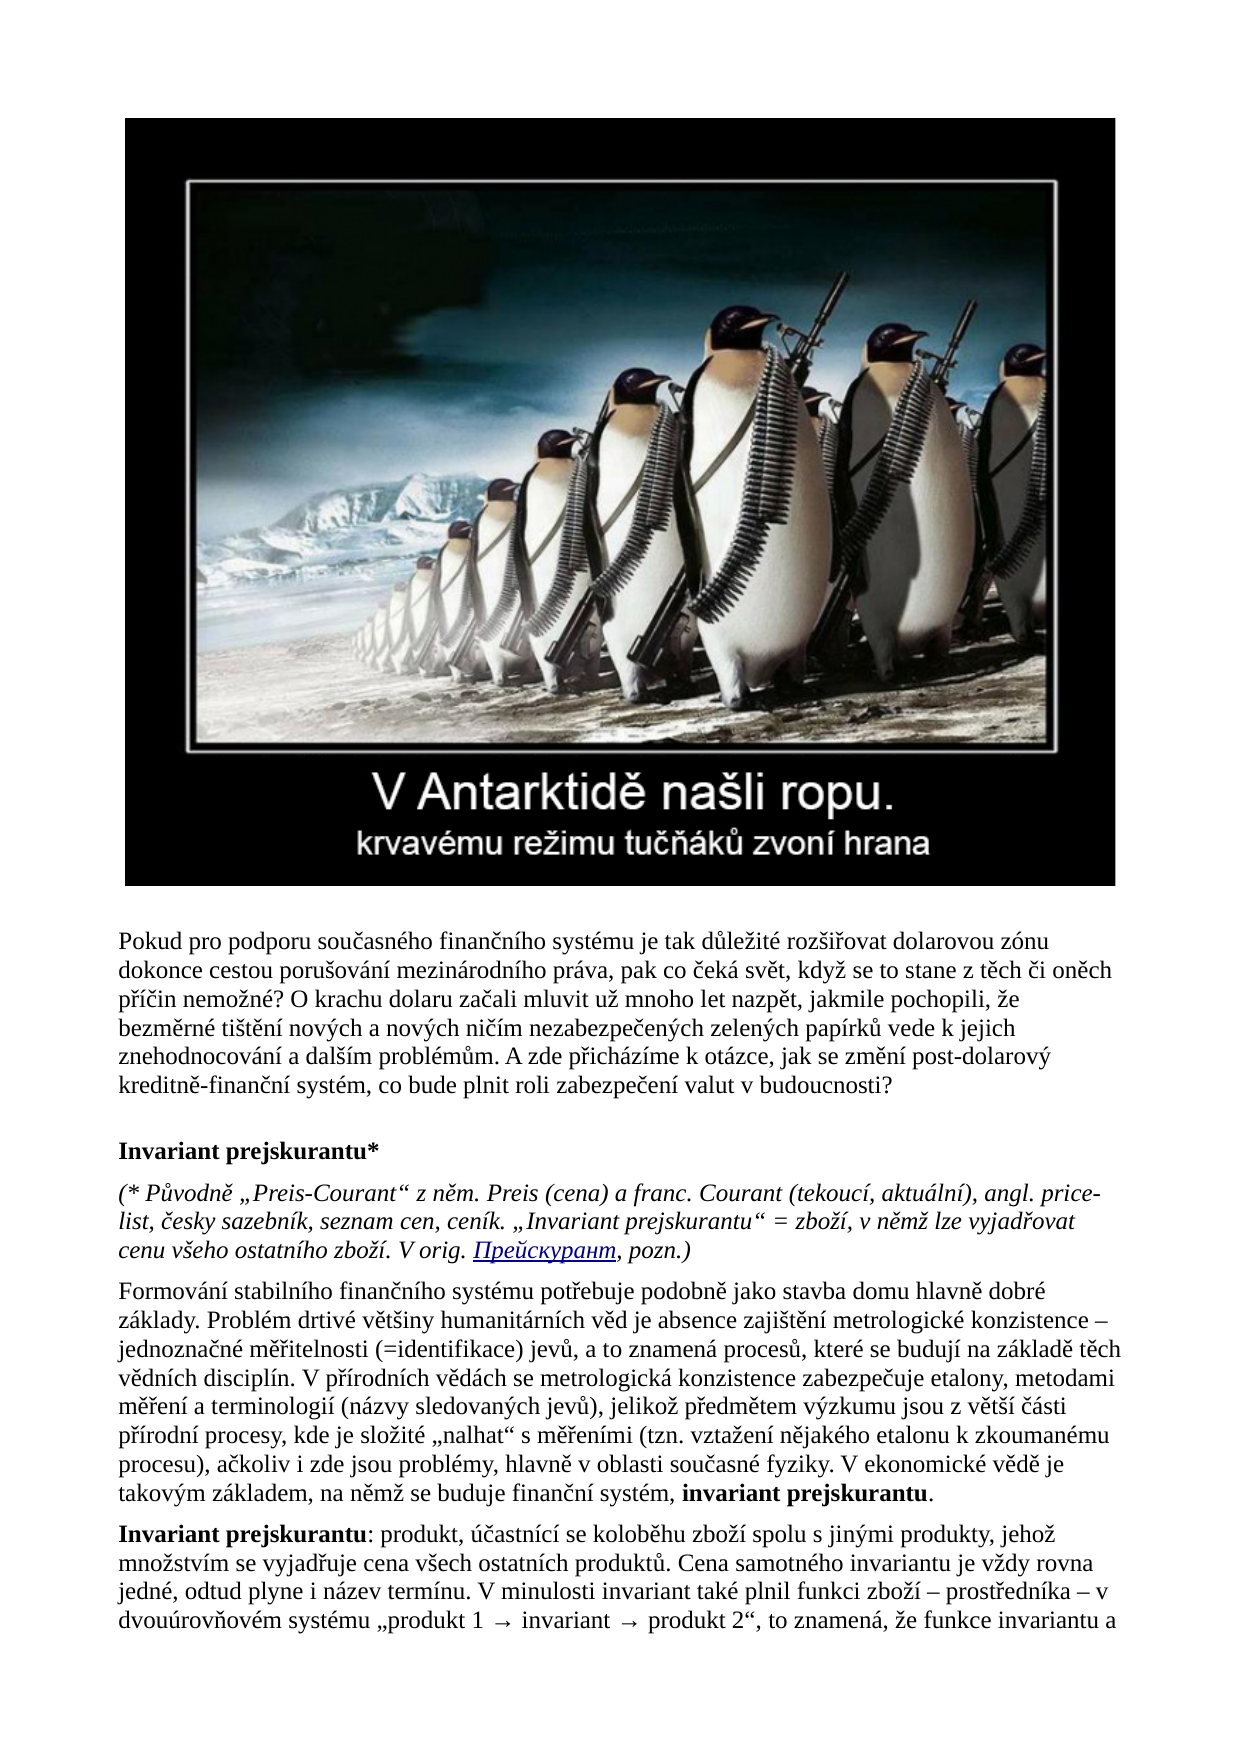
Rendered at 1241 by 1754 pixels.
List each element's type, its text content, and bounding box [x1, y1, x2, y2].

picture [125, 118, 1116, 886]
subtitle Invariant prejskurantu* [118, 1136, 1122, 1165]
text Invariant prejskurantu: produkt, účastnící se koloběhu zboží spolu s jinými produkty, jehož množstvím se vyjadřuje cena všech ostatních produktů. Cena samotného invariantu je vždy rovna jedné, odtud plyne i název termínu. V minulosti invariant také plnil funkci zboží – prostředníka – v dvouúrovňovém systému „produkt 1 → invariant → produkt 2“, to znamená, že funkce invariantu a [118, 1519, 1122, 1634]
text (* Původně „Preis-Courant“ z něm. Preis (cena) a franc. Courant (tekoucí, aktuální), angl. price-list, česky sazebník, seznam cen, ceník. „Invariant prejskurantu“ = zboží, v němž lze vyjadřovat cenu všeho ostatního zboží. V orig. Прейскурант, pozn.) [118, 1178, 1122, 1264]
text Formování stabilního finančního systému potřebuje podobně jako stavba domu hlavně dobré základy. Problém drtivé většiny humanitárních věd je absence zajištění metrologické konzistence – jednoznačné měřitelnosti (=identifikace) jevů, a to znamená procesů, které se budují na základě těch vědních disciplín. V přírodních vědách se metrologická konzistence zabezpečuje etalony, metodami měření a terminologií (názvy sledovaných jevů), jelikož předmětem výzkumu jsou z větší části přírodní procesy, kde je složité „nalhat“ s měřeními (tzn. vztažení nějakého etalonu k zkoumanému procesu), ačkoliv i zde jsou problémy, hlavně v oblasti současné fyziky. V ekonomické vědě je takovým základem, na němž se buduje finanční systém, invariant prejskurantu. [118, 1276, 1122, 1506]
text Pokud pro podporu současného finančního systému je tak důležité rozšiřovat dolarovou zónu dokonce cestou porušování mezinárodního práva, pak co čeká svět, když se to stane z těch či oněch příčin nemožné? O krachu dolaru začali mluvit už mnoho let nazpět, jakmile pochopili, že bezměrné tištění nových a nových ničím nezabezpečených zelených papírků vede k jejich znehodnocování a dalším problémům. A zde přicházíme k otázce, jak se změní post-dolarový kreditně-finanční systém, co bude plnit roli zabezpečení valut v budoucnosti? [118, 926, 1122, 1099]
